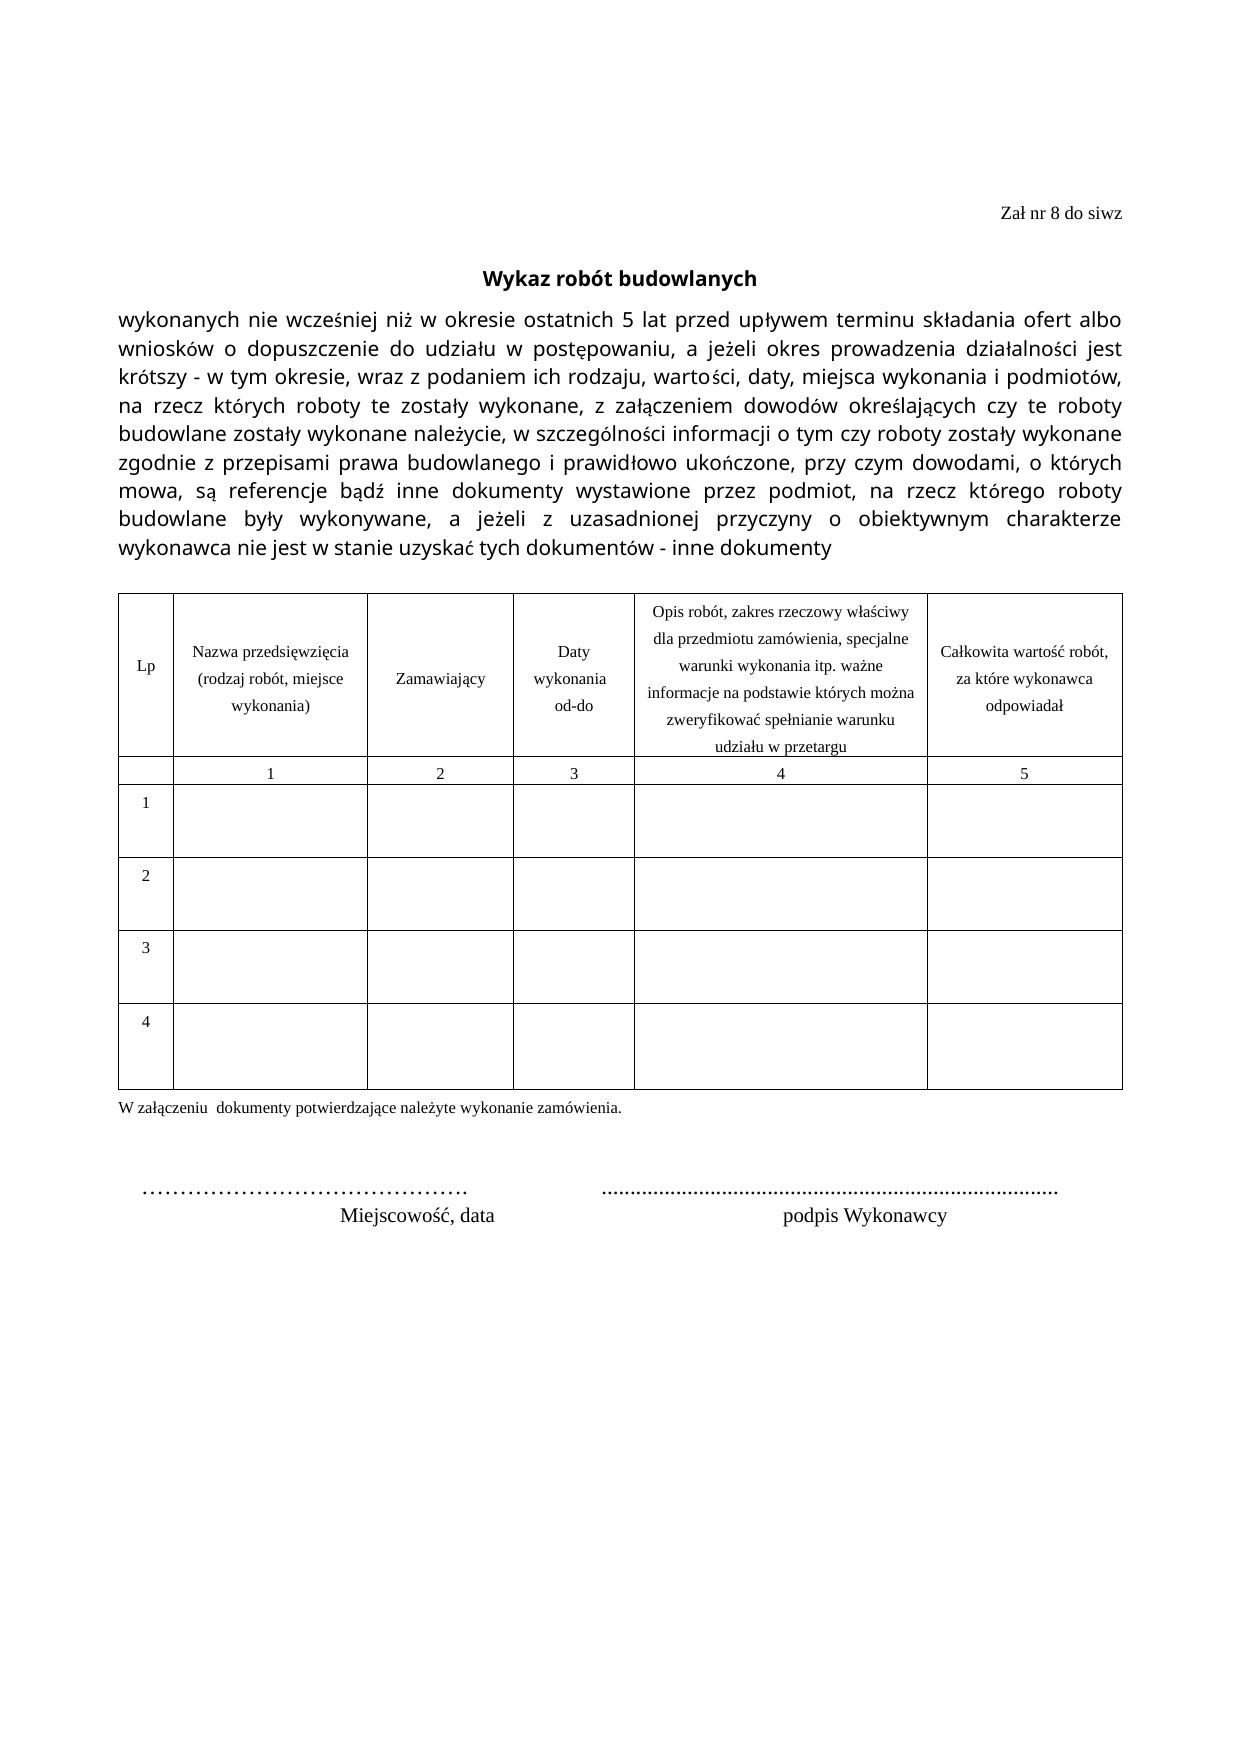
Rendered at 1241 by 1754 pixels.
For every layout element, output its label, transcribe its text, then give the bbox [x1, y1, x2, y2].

table_cell [174, 785, 367, 857]
table_cell [635, 1004, 927, 1089]
table_cell [368, 1004, 513, 1089]
table_cell 1 [119, 785, 173, 857]
text Zał nr 8 do siwz [118, 202, 1122, 223]
table_cell [174, 931, 367, 1003]
table_cell 1 [174, 757, 367, 784]
table_cell [514, 785, 634, 857]
table_cell [635, 931, 927, 1003]
table_cell [514, 858, 634, 929]
table_cell [174, 858, 367, 929]
table_cell [928, 931, 1122, 1003]
table_cell 5 [928, 757, 1122, 784]
table_cell [368, 858, 513, 929]
table_header Całkowita wartość robót, za które wykonawca odpowiadał [928, 594, 1122, 756]
table_cell [635, 785, 927, 857]
table_cell 4 [119, 1004, 173, 1089]
table_cell [928, 785, 1122, 857]
table_cell [119, 757, 173, 784]
table_header Daty wykonania od-do [514, 594, 634, 756]
table_header Opis robót, zakres rzeczowy właściwy dla przedmiotu zamówienia, specjalne warunki wykonania itp. ważne informacje na podstawie których można zweryfikować spełnianie warunku udziału w przetargu [635, 594, 927, 756]
table_cell [514, 1004, 634, 1089]
table_header Nazwa przedsięwzięcia (rodzaj robót, miejsce wykonania) [174, 594, 367, 756]
table_cell 4 [635, 757, 927, 784]
table_cell 3 [514, 757, 634, 784]
table_cell [368, 931, 513, 1003]
table_cell [174, 1004, 367, 1089]
table_cell [928, 1004, 1122, 1089]
text Wykaz robót budowlanych [118, 264, 1122, 293]
table_cell [635, 858, 927, 929]
table_cell [928, 858, 1122, 929]
table_cell 3 [119, 931, 173, 1003]
table_header Zamawiający [368, 594, 513, 756]
table_header Lp [119, 594, 173, 756]
text Miejscowość, data podpis Wykonawcy [118, 1199, 1122, 1228]
text W załączeniu dokumenty potwierdzające należyte wykonanie zamówienia. [118, 1090, 1122, 1117]
table_cell [368, 785, 513, 857]
table_cell 2 [368, 757, 513, 784]
table_cell 2 [119, 858, 173, 929]
table_cell [514, 931, 634, 1003]
text ……………………………………. ................................................................................ [118, 1173, 1122, 1199]
text wykonanych nie wcześniej niż w okresie ostatnich 5 lat przed upływem terminu składania ofert albo wniosków o dopuszczenie do udziału w postępowaniu, a jeżeli okres prowadzenia działalności jest krótszy - w tym okresie, wraz z podaniem ich rodzaju, wartości, daty, miejsca wykonania i podmiotów, na rzecz których roboty te zostały wykonane, z załączeniem dowodów określających czy te roboty budowlane zostały wykonane należycie, w szczególności informacji o tym czy roboty zostały wykonane zgodnie z przepisami prawa budowlanego i prawidłowo ukończone, przy czym dowodami, o których mowa, są referencje bądź inne dokumenty wystawione przez podmiot, na rzecz którego roboty budowlane były wykonywane, a jeżeli z uzasadnionej przyczyny o obiektywnym charakterze wykonawca nie jest w stanie uzyskać tych dokumentów - inne dokumenty [118, 305, 1122, 561]
